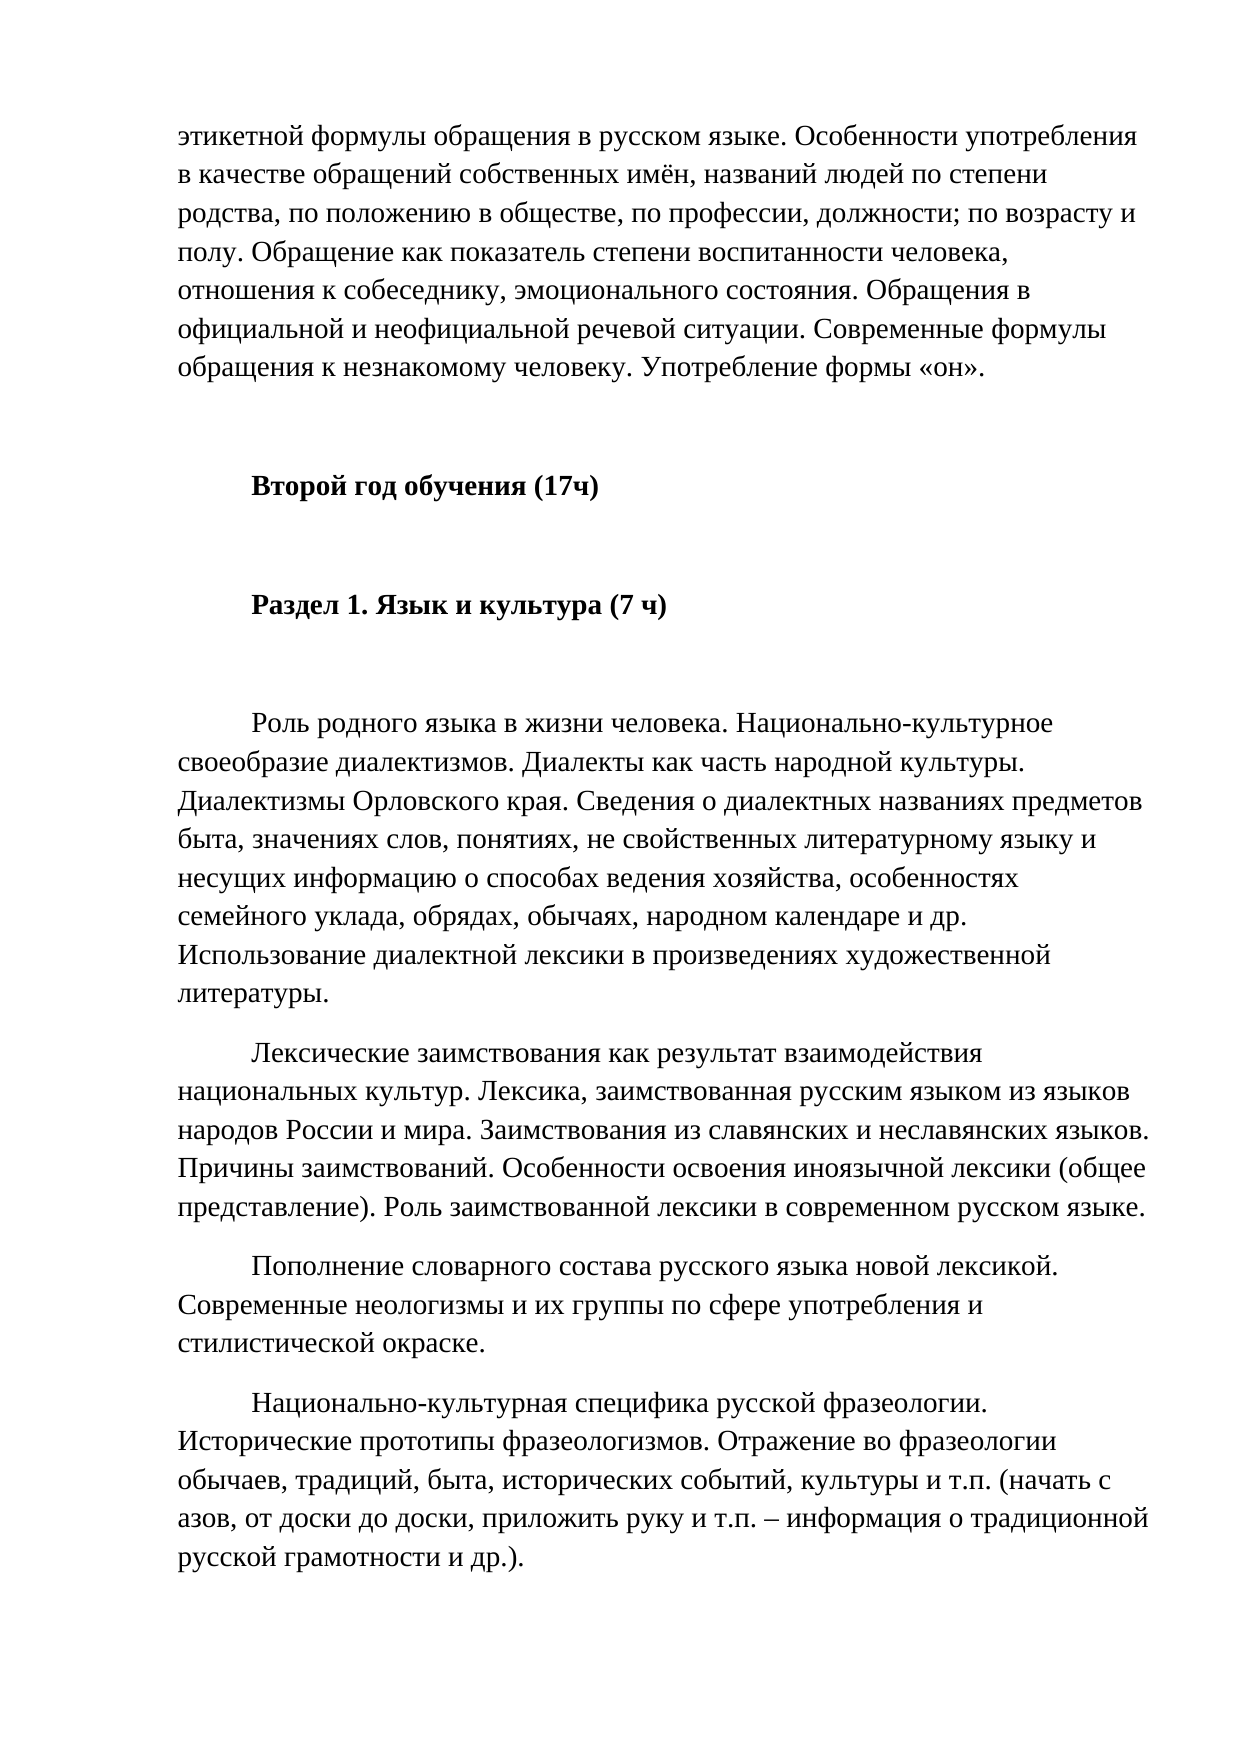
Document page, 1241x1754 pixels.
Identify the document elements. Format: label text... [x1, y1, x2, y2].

text этикетной формулы обращения в русском языке. Особенности употребления в качестве обращений собственных имён, названий людей по степени родства, по положению в обществе, по профессии, должности; по возрасту и полу. Обращение как показатель степени воспитанности человека, отношения к собеседнику, эмоционального состояния. Обращения в официальной и неофициальной речевой ситуации. Современные формулы обращения к незнакомому человеку. Употребление формы «он». [177, 118, 1152, 383]
text Роль родного языка в жизни человека. Национально-культурное своеобразие диалектизмов. Диалекты как часть народной культуры. Диалектизмы Орловского края. Сведения о диалектных названиях предметов быта, значениях слов, понятиях, не свойственных литературному языку и несущих информацию о способах ведения хозяйства, особенностях семейного уклада, обрядах, обычаях, народном календаре и др. Использование диалектной лексики в произведениях художественной литературы. [177, 706, 1152, 1009]
text Пополнение словарного состава русского языка новой лексикой. Современные неологизмы и их группы по сфере употребления и стилистической окраске. [177, 1248, 1152, 1359]
text Лексические заимствования как результат взаимодействия национальных культур. Лексика, заимствованная русским языком из языков народов России и мира. Заимствования из славянских и неславянских языков. Причины заимствований. Особенности освоения иноязычной лексики (общее представление). Роль заимствованной лексики в современном русском языке. [177, 1035, 1152, 1222]
text Второй год обучения (17ч) [177, 468, 1152, 502]
text Национально-культурная специфика русской фразеологии. Исторические прототипы фразеологизмов. Отражение во фразеологии обычаев, традиций, быта, исторических событий, культуры и т.п. (начать с азов, от доски до доски, приложить руку и т.п. – информация о традиционной русской грамотности и др.). [177, 1385, 1152, 1572]
text Раздел 1. Язык и культура (7 ч) [177, 587, 1152, 620]
